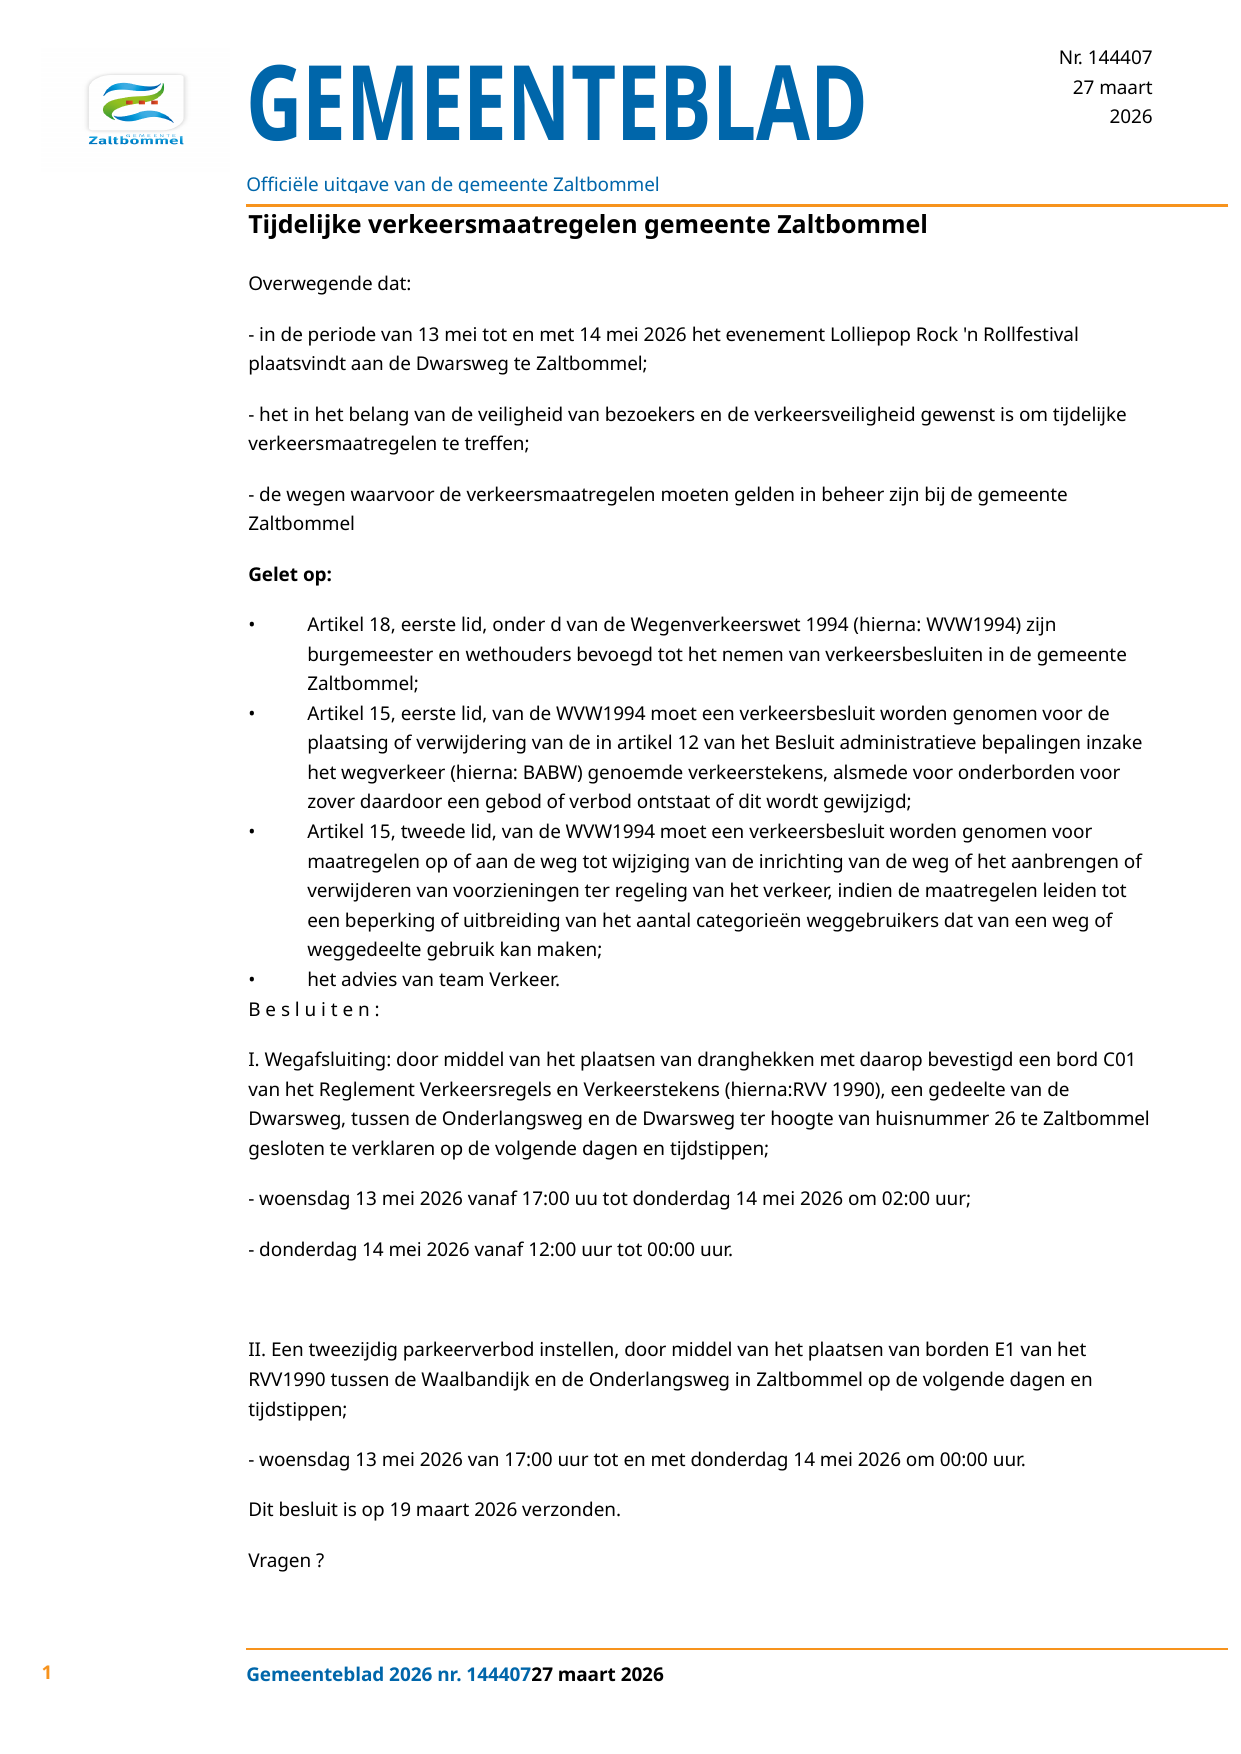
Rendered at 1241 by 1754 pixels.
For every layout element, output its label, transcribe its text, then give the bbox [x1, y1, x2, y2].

text - donderdag 14 mei 2026 vanaf 12:00 uur tot 00:00 uur. [248, 1236, 1152, 1261]
text - woensdag 13 mei 2026 vanaf 17:00 uu tot donderdag 14 mei 2026 om 02:00 uur; [248, 1185, 1152, 1211]
text Overwegende dat: [248, 270, 1152, 296]
picture [41, 47, 231, 172]
text - woensdag 13 mei 2026 van 17:00 uur tot en met donderdag 14 mei 2026 om 00:00 uur. [248, 1446, 1152, 1472]
text B e s l u i t e n : [248, 996, 1152, 1021]
text - het in het belang van de veiligheid van bezoekers en de verkeersveiligheid gewenst is om tijdelijke verkeersmaatregelen te treffen; [248, 401, 1152, 456]
text - de wegen waarvoor de verkeersmaatregelen moeten gelden in beheer zijn bij de gemeente Zaltbommel [248, 481, 1152, 536]
text Vragen ? [248, 1547, 1152, 1573]
text II. Een tweezijdig parkeerverbod instellen, door middel van het plaatsen van borden E1 van het RVV1990 tussen de Waalbandijk en de Onderlangsweg in Zaltbommel op de volgende dagen en tijdstippen; [248, 1337, 1152, 1421]
list Artikel 15, tweede lid, van de WVW1994 moet een verkeersbesluit worden genomen voor maatregelen op of aan de weg tot wijziging van de inrichting van de weg of het aanbrengen of verwijderen van voorzieningen ter regeling van het verkeer, indien de maatregelen leiden tot een beperking of uitbreiding van het aantal categorieën weggebruikers dat van een weg of weggedeelte gebruik kan maken; [248, 818, 1152, 962]
list het advies van team Verkeer. [248, 966, 1152, 992]
text - in de periode van 13 mei tot en met 14 mei 2026 het evenement Lolliepop Rock 'n Rollfestival plaatsvindt aan de Dwarsweg te Zaltbommel; [248, 321, 1152, 376]
list Artikel 18, eerste lid, onder d van de Wegenverkeerswet 1994 (hierna: WVW1994) zijn burgemeester en wethouders bevoegd tot het nemen van verkeersbesluiten in de gemeente Zaltbommel; [248, 611, 1152, 696]
text Gelet op: [248, 561, 1152, 586]
text Dit besluit is op 19 maart 2026 verzonden. [248, 1497, 1152, 1522]
text I. Wegafsluiting: door middel van het plaatsen van dranghekken met daarop bevestigd een bord C01 van het Reglement Verkeersregels en Verkeerstekens (hierna:RVV 1990), een gedeelte van de Dwarsweg, tussen de Onderlangsweg en de Dwarsweg ter hoogte van huisnummer 26 te Zaltbommel gesloten te verklaren op de volgende dagen en tijdstippen; [248, 1046, 1152, 1161]
list Artikel 15, eerste lid, van de WVW1994 moet een verkeersbesluit worden genomen voor de plaatsing of verwijdering van de in artikel 12 van het Besluit administratieve bepalingen inzake het wegverkeer (hierna: BABW) genoemde verkeerstekens, alsmede voor onderborden voor zover daardoor een gebod of verbod ontstaat of dit wordt gewijzigd; [248, 700, 1152, 814]
text Tijdelijke verkeersmaatregelen gemeente Zaltbommel [248, 207, 1152, 241]
